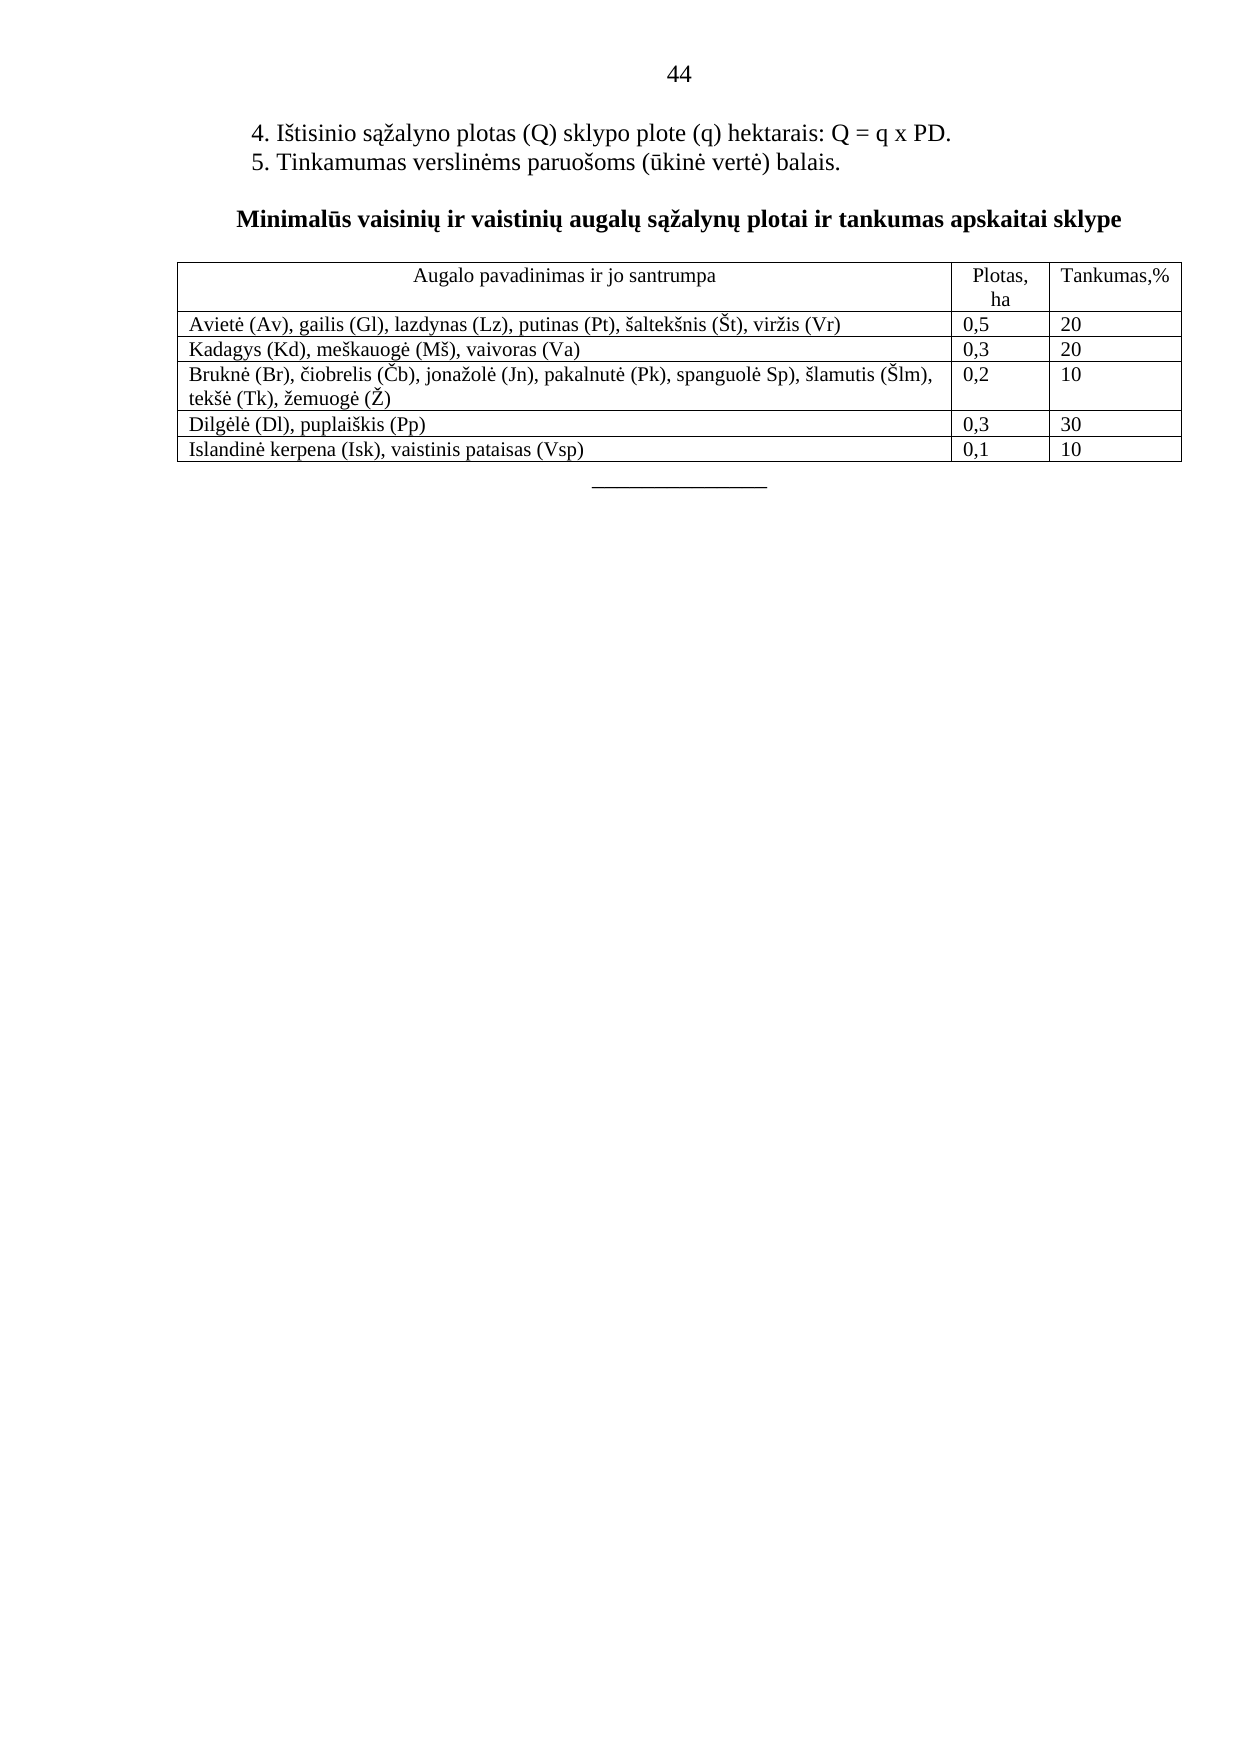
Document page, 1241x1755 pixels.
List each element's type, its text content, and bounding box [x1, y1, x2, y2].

table_cell 20 [1050, 337, 1181, 361]
table_cell 0,2 [952, 362, 1049, 410]
text 4. Ištisinio sąžalyno plotas (Q) sklypo plote (q) hektarais: Q = q x PD. [177, 118, 1181, 147]
table_cell 10 [1050, 437, 1181, 461]
table_cell Kadagys (Kd), meškauogė (Mš), vaivoras (Va) [178, 337, 951, 361]
text 5. Tinkamumas verslinėms paruošoms (ūkinė vertė) balais. [177, 147, 1181, 176]
table_cell 20 [1050, 312, 1181, 336]
table_header Plotas, ha [952, 263, 1049, 311]
table_cell 0,3 [952, 411, 1049, 436]
text ______________ [177, 462, 1181, 490]
table_cell 0,3 [952, 337, 1049, 361]
table_cell Bruknė (Br), čiobrelis (Čb), jonažolė (Jn), pakalnutė (Pk), spanguolė Sp), šlamutis (Šlm), tekšė (Tk), žemuogė (Ž) [178, 362, 951, 410]
table_cell 10 [1050, 362, 1181, 410]
table_cell Dilgėlė (Dl), puplaiškis (Pp) [178, 411, 951, 436]
table_header Tankumas,% [1050, 263, 1181, 311]
text Minimalūs vaisinių ir vaistinių augalų sąžalynų plotai ir tankumas apskaitai sklype [177, 204, 1181, 233]
table_header Augalo pavadinimas ir jo santrumpa [178, 263, 951, 311]
table_cell Avietė (Av), gailis (Gl), lazdynas (Lz), putinas (Pt), šaltekšnis (Št), viržis (Vr) [178, 312, 951, 336]
table_cell 30 [1050, 411, 1181, 436]
table_cell 0,1 [952, 437, 1049, 461]
table_cell Islandinė kerpena (Isk), vaistinis pataisas (Vsp) [178, 437, 951, 461]
table_cell 0,5 [952, 312, 1049, 336]
